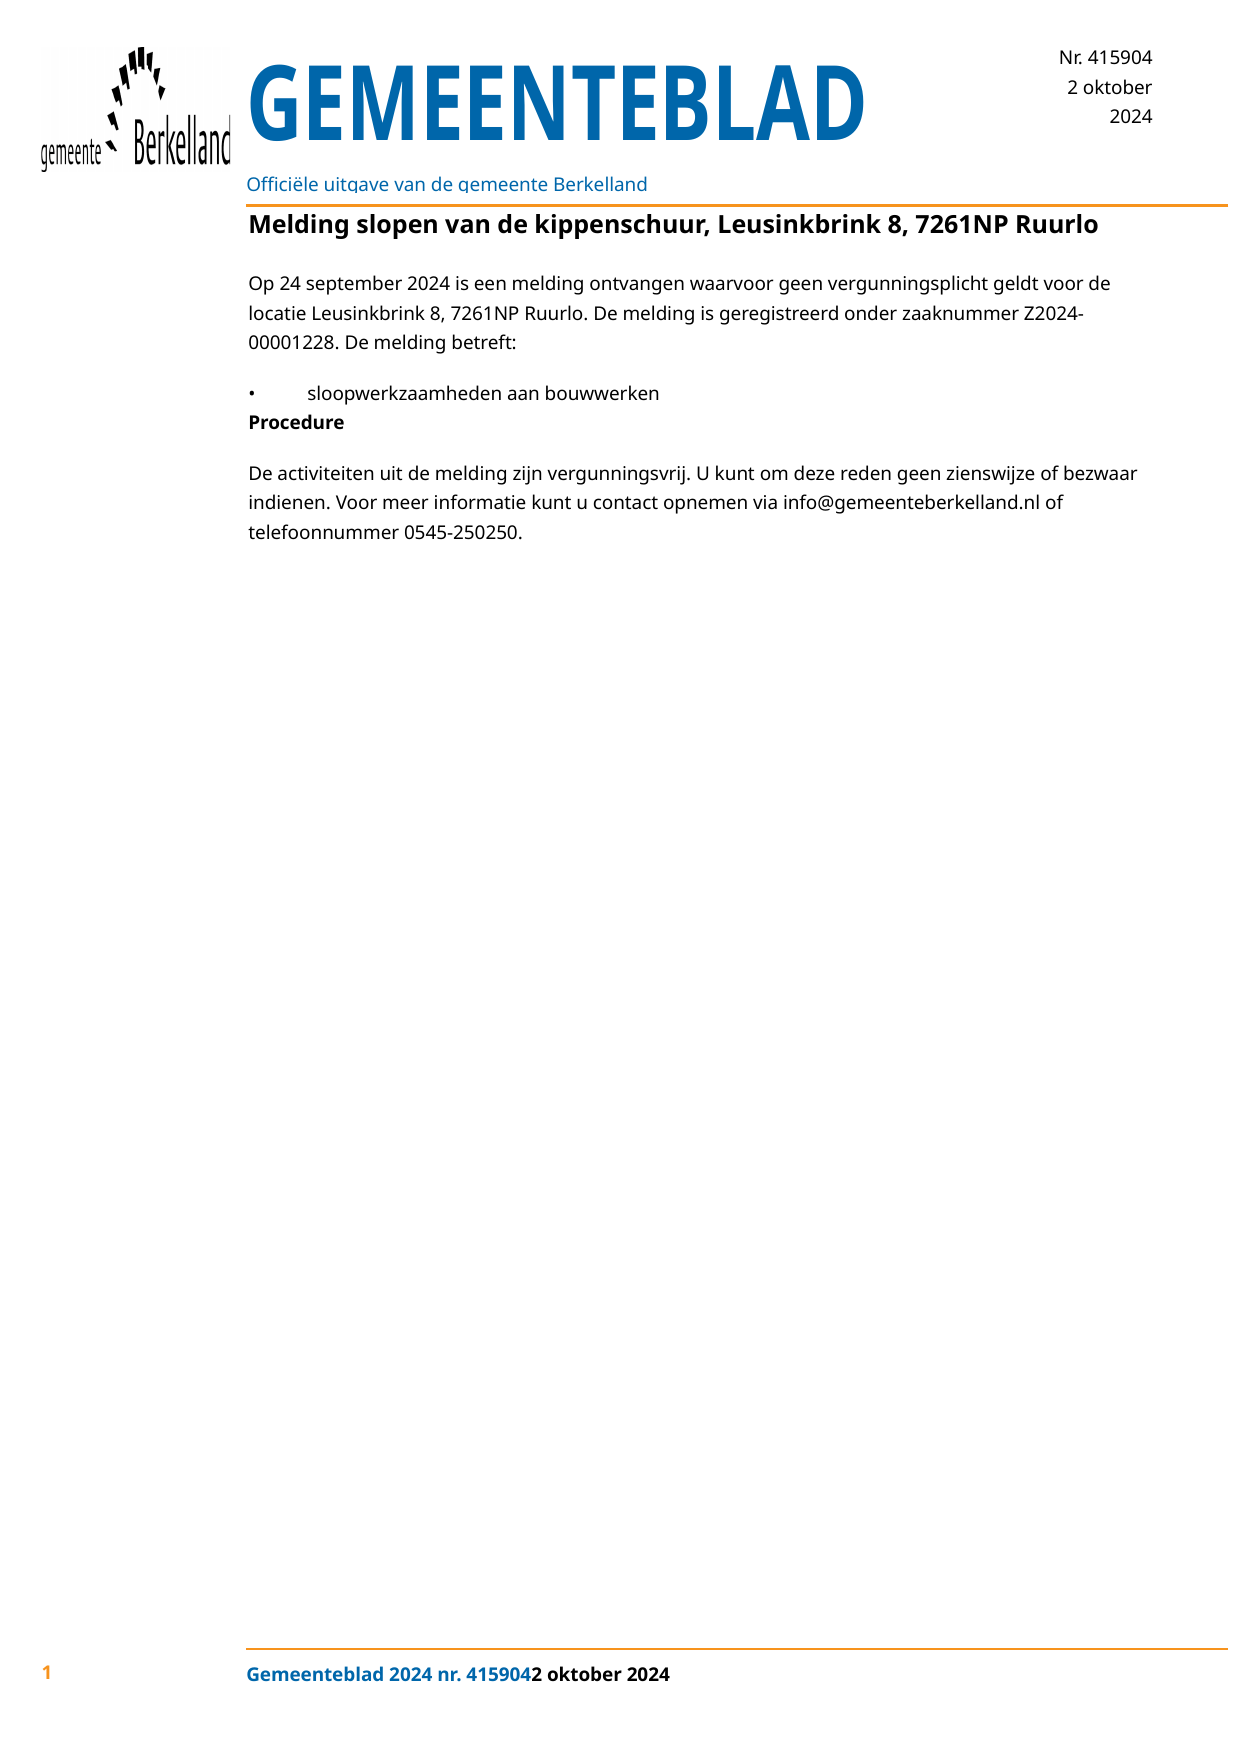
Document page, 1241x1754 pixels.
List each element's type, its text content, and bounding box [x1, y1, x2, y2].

text Procedure [248, 409, 1152, 435]
text Melding slopen van de kippenschuur, Leusinkbrink 8, 7261NP Ruurlo [248, 207, 1152, 241]
text De activiteiten uit de melding zijn vergunningsvrij. U kunt om deze reden geen zienswijze of bezwaar indienen. Voor meer informatie kunt u contact opnemen via info@gemeenteberkelland.nl of telefoonnummer 0545-250250. [248, 460, 1152, 545]
text Op 24 september 2024 is een melding ontvangen waarvoor geen vergunningsplicht geldt voor de locatie Leusinkbrink 8, 7261NP Ruurlo. De melding is geregistreerd onder zaaknummer Z2024-00001228. De melding betreft: [248, 270, 1152, 355]
picture [41, 47, 231, 172]
list sloopwerkzaamheden aan bouwwerken [248, 380, 1152, 406]
